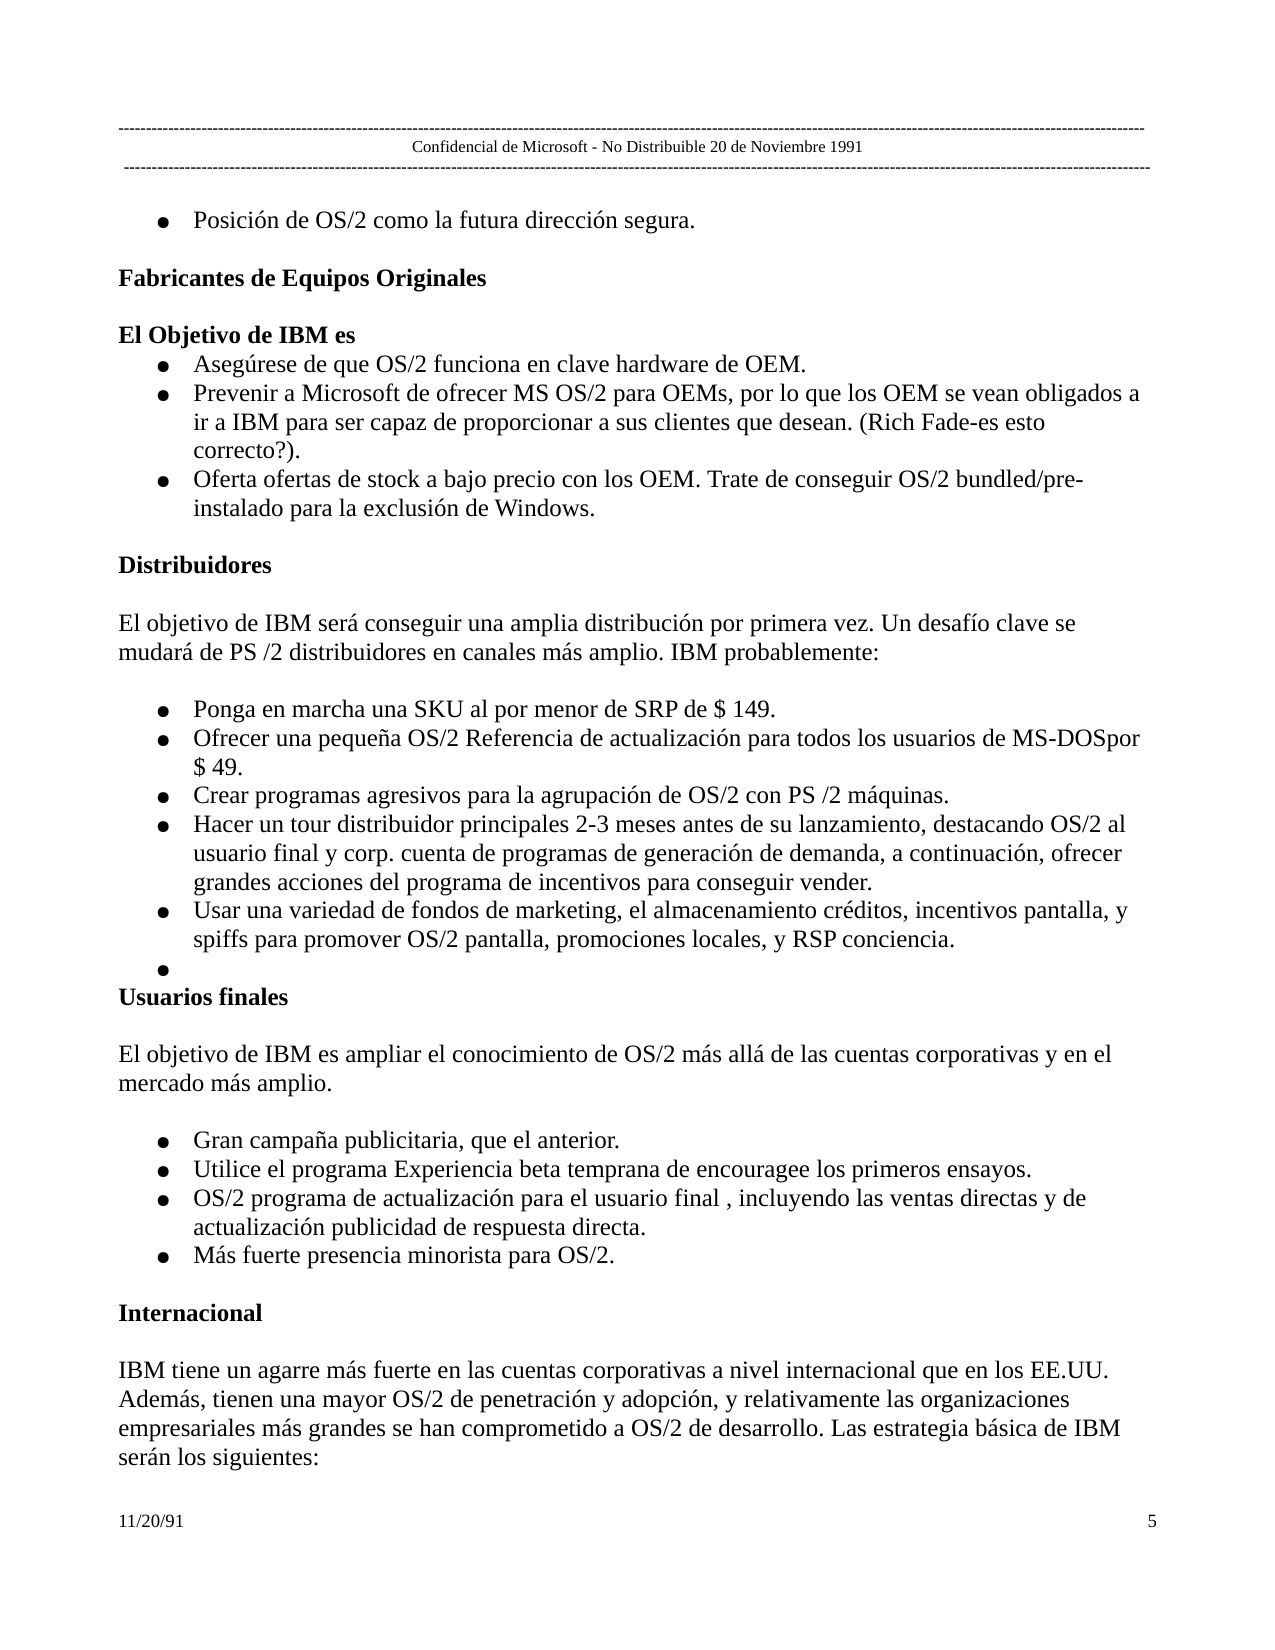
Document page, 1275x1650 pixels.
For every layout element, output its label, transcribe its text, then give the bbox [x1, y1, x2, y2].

list Posición de OS/2 como la futura dirección segura. [156, 206, 1157, 234]
text Distribuidores [118, 551, 1157, 579]
list Asegúrese de que OS/2 funciona en clave hardware de OEM. [156, 349, 1157, 378]
text El objetivo de IBM será conseguir una amplia distribución por primera vez. Un desafío clave se mudará de PS /2 distribuidores en canales más amplio. IBM probablemente: [118, 608, 1157, 666]
list Gran campaña publicitaria, que el anterior. [156, 1126, 1157, 1154]
list Prevenir a Microsoft de ofrecer MS OS/2 para OEMs, por lo que los OEM se vean obligados a ir a IBM para ser capaz de proporcionar a sus clientes que desean. (Rich Fade-es esto correcto?). [156, 378, 1157, 464]
list Más fuerte presencia minorista para OS/2. [156, 1241, 1157, 1269]
text Fabricantes de Equipos Originales [118, 263, 1157, 292]
list OS/2 programa de actualización para el usuario final , incluyendo las ventas directas y de actualización publicidad de respuesta directa. [156, 1183, 1157, 1241]
list Oferta ofertas de stock a bajo precio con los OEM. Trate de conseguir OS/2 bundled/pre-instalado para la exclusión de Windows. [156, 464, 1157, 522]
list Utilice el programa Experiencia beta temprana de encouragee los primeros ensayos. [156, 1154, 1157, 1183]
list Crear programas agresivos para la agrupación de OS/2 con PS /2 máquinas. [156, 781, 1157, 809]
text IBM tiene un agarre más fuerte en las cuentas corporativas a nivel internacional que en los EE.UU. Además, tienen una mayor OS/2 de penetración y adopción, y relativamente las organizaciones empresariales más grandes se han comprometido a OS/2 de desarrollo. Las estrategia básica de IBM serán los siguientes: [118, 1356, 1157, 1471]
text El objetivo de IBM es ampliar el conocimiento de OS/2 más allá de las cuentas corporativas y en el mercado más amplio. [118, 1039, 1157, 1097]
list Ofrecer una pequeña OS/2 Referencia de actualización para todos los usuarios de MS-DOSpor $ 49. [156, 723, 1157, 781]
text El Objetivo de IBM es [118, 321, 1157, 349]
text Usuarios finales [118, 982, 1157, 1011]
text Internacional [118, 1298, 1157, 1327]
list Hacer un tour distribuidor principales 2-3 meses antes de su lanzamiento, destacando OS/2 al usuario final y corp. cuenta de programas de generación de demanda, a continuación, ofrecer grandes acciones del programa de incentivos para conseguir vender. [156, 809, 1157, 896]
list Usar una variedad de fondos de marketing, el almacenamiento créditos, incentivos pantalla, y spiffs para promover OS/2 pantalla, promociones locales, y RSP conciencia. [156, 896, 1157, 953]
list Ponga en marcha una SKU al por menor de SRP de $ 149. [156, 694, 1157, 723]
